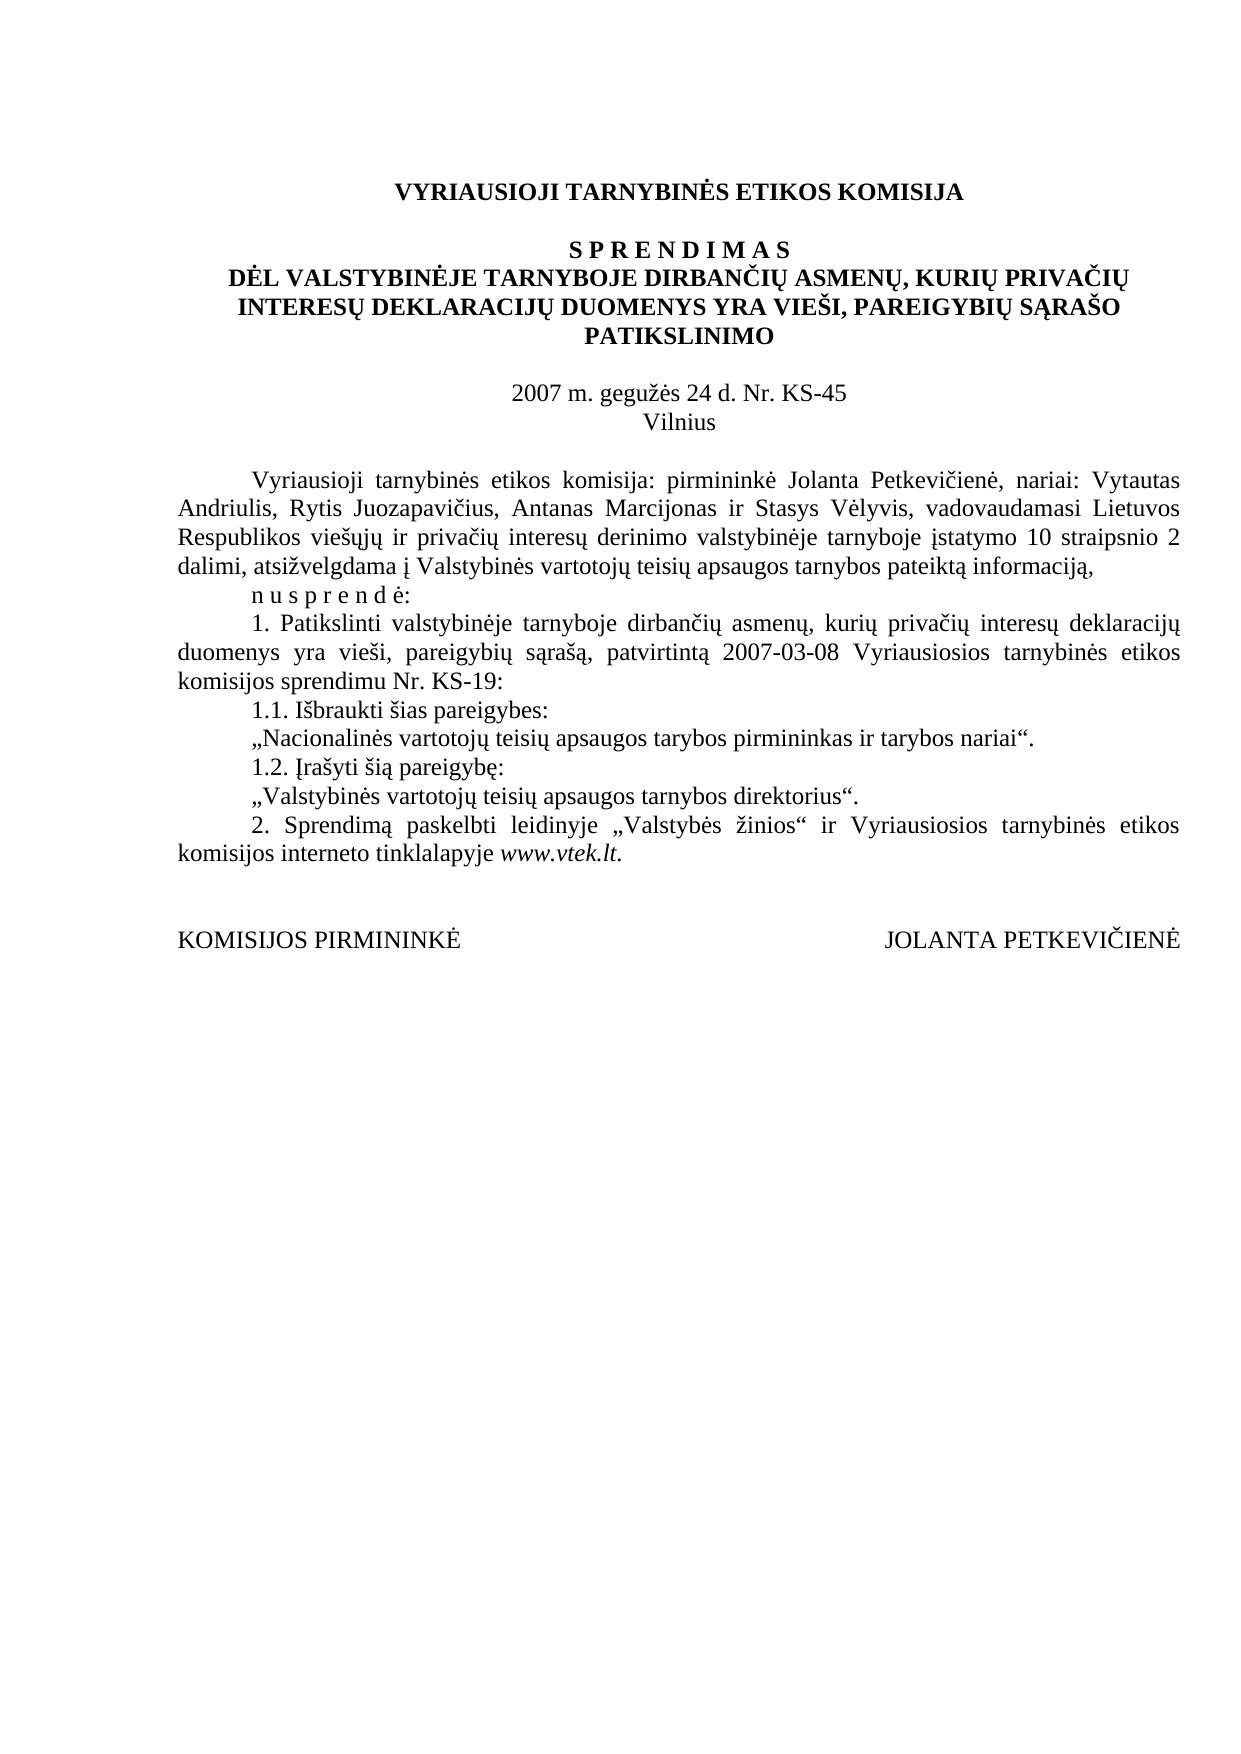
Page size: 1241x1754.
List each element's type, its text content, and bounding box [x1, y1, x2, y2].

text Vyriausioji tarnybinės etikos komisija: pirmininkė Jolanta Petkevičienė, nariai: Vytautas Andriulis, Rytis Juozapavičius, Antanas Marcijonas ir Stasys Vėlyvis, vadovaudamasi Lietuvos Respublikos viešųjų ir privačių interesų derinimo valstybinėje tarnyboje įstatymo 10 straipsnio 2 dalimi, atsižvelgdama į Valstybinės vartotojų teisių apsaugos tarnybos pateiktą informaciją, [177, 465, 1181, 580]
text VYRIAUSIOJI TARNYBINĖS ETIKOS KOMISIJA [177, 177, 1181, 206]
text 1. Patikslinti valstybinėje tarnyboje dirbančių asmenų, kurių privačių interesų deklaracijų duomenys yra vieši, pareigybių sąrašą, patvirtintą 2007-03-08 Vyriausiosios tarnybinės etikos komisijos sprendimu Nr. KS-19: [177, 608, 1181, 695]
text „Nacionalinės vartotojų teisių apsaugos tarybos pirmininkas ir tarybos nariai“. [177, 723, 1181, 752]
text 2007 m. gegužės 24 d. Nr. KS-45 [177, 378, 1181, 407]
text nusprendė: [177, 580, 1181, 608]
text KOMISIJOS PIRMININKĖ JOLANTA PETKEVIČIENĖ [177, 925, 1181, 953]
text „Valstybinės vartotojų teisių apsaugos tarnybos direktorius“. [177, 781, 1181, 810]
text 1.2. Įrašyti šią pareigybę: [177, 752, 1181, 781]
text 1.1. Išbraukti šias pareigybes: [177, 695, 1181, 723]
text 2. Sprendimą paskelbti leidinyje „Valstybės žinios“ ir Vyriausiosios tarnybinės etikos komisijos interneto tinklalapyje www.vtek.lt. [177, 810, 1181, 867]
text Vilnius [177, 407, 1181, 436]
text S P R E N D I M A S [177, 235, 1181, 263]
text DĖL VALSTYBINĖJE TARNYBOJE DIRBANČIŲ ASMENŲ, KURIŲ PRIVAČIŲ INTERESŲ DEKLARACIJŲ DUOMENYS YRA VIEŠI, PAREIGYBIŲ SĄRAŠO PATIKSLINIMO [177, 263, 1181, 350]
